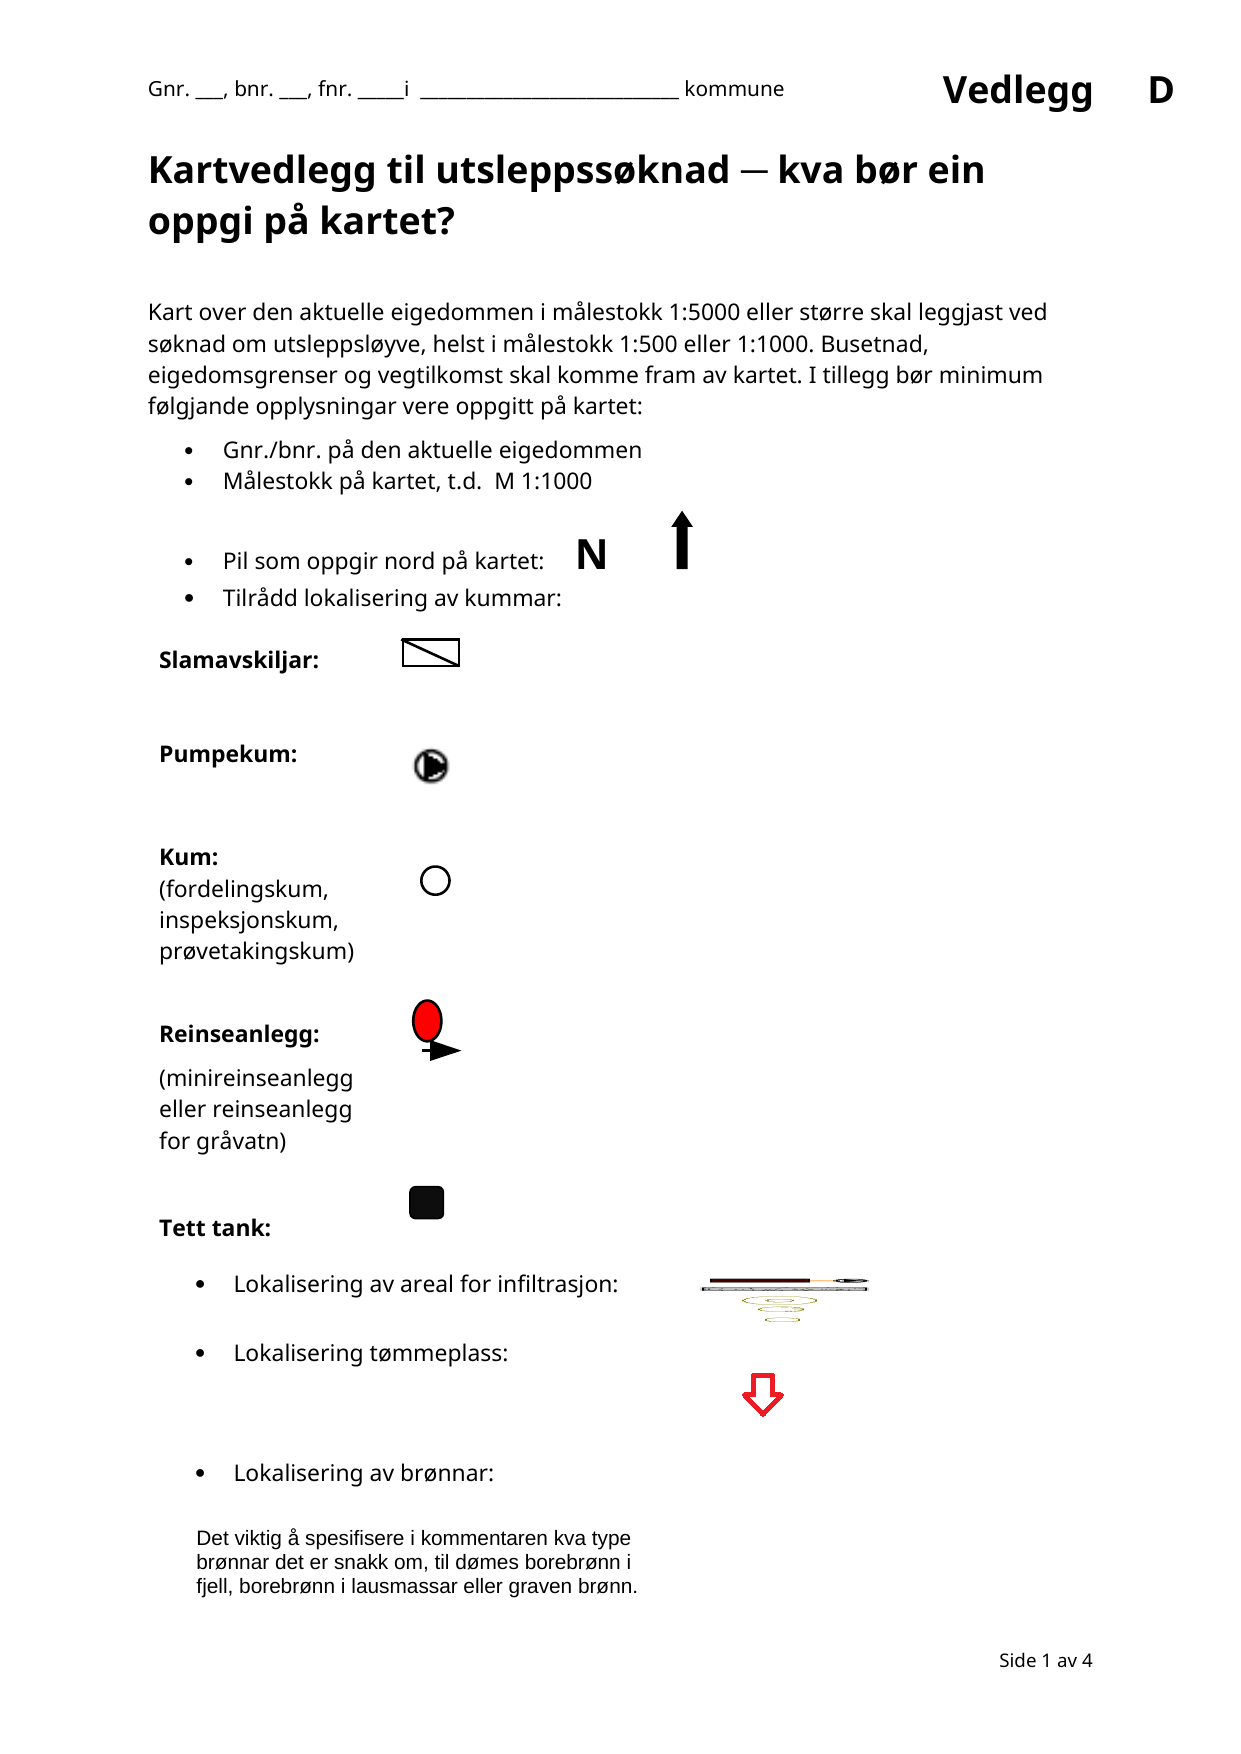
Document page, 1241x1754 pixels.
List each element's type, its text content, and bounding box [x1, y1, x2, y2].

table_header Slamavskiljar: [148, 613, 373, 707]
table_cell [665, 1432, 1096, 1610]
text [898, 37, 1235, 120]
list Tilrådd lokalisering av kummar: [185, 582, 1092, 613]
table_cell [373, 966, 1096, 1050]
text Kartvedlegg til utsleppssøknad ─ kva bør ein oppgi på kartet? [148, 143, 1092, 245]
table_cell (minireinseanlegg eller reinseanlegg for gråvatn) Tett tank: [148, 1050, 373, 1243]
table_cell [373, 707, 1096, 810]
table_cell Lokalisering av brønnar: Det viktig å spesifisere i kommentaren kva type brønnar det er snakk om, til dømes borebrønn i fjell, borebrønn i lausmassar eller graven brønn. [148, 1432, 665, 1610]
table_cell Kum: (fordelingskum, inspeksjonskum, prøvetakingskum) [148, 810, 373, 966]
table_header D [1120, 63, 1202, 114]
table_cell Pumpekum: [148, 707, 373, 810]
list Pil som oppgir nord på kartet: N [185, 525, 1092, 582]
table_cell [373, 810, 1096, 966]
table_header [373, 613, 1096, 707]
table_cell Reinseanlegg: [148, 966, 373, 1050]
list Målestokk på kartet, t.d. M 1:1000 [185, 465, 1092, 496]
table_header Vedlegg [931, 63, 1120, 114]
table_cell [373, 1050, 1096, 1243]
text Kart over den aktuelle eigedommen i målestokk 1:5000 eller større skal leggjast ved søknad om utsleppsløyve, helst i målestokk 1:500 eller 1:1000. Busetnad, eigedomsgrenser og vegtilkomst skal komme fram av kartet. I tillegg bør minimum følgjande opplysningar vere oppgitt på kartet: [148, 296, 1092, 421]
list Gnr./bnr. på den aktuelle eigedommen [185, 434, 1092, 465]
table_cell Lokalisering av areal for infiltrasjon: Lokalisering tømmeplass: [148, 1244, 665, 1432]
table_cell [665, 1244, 1096, 1432]
